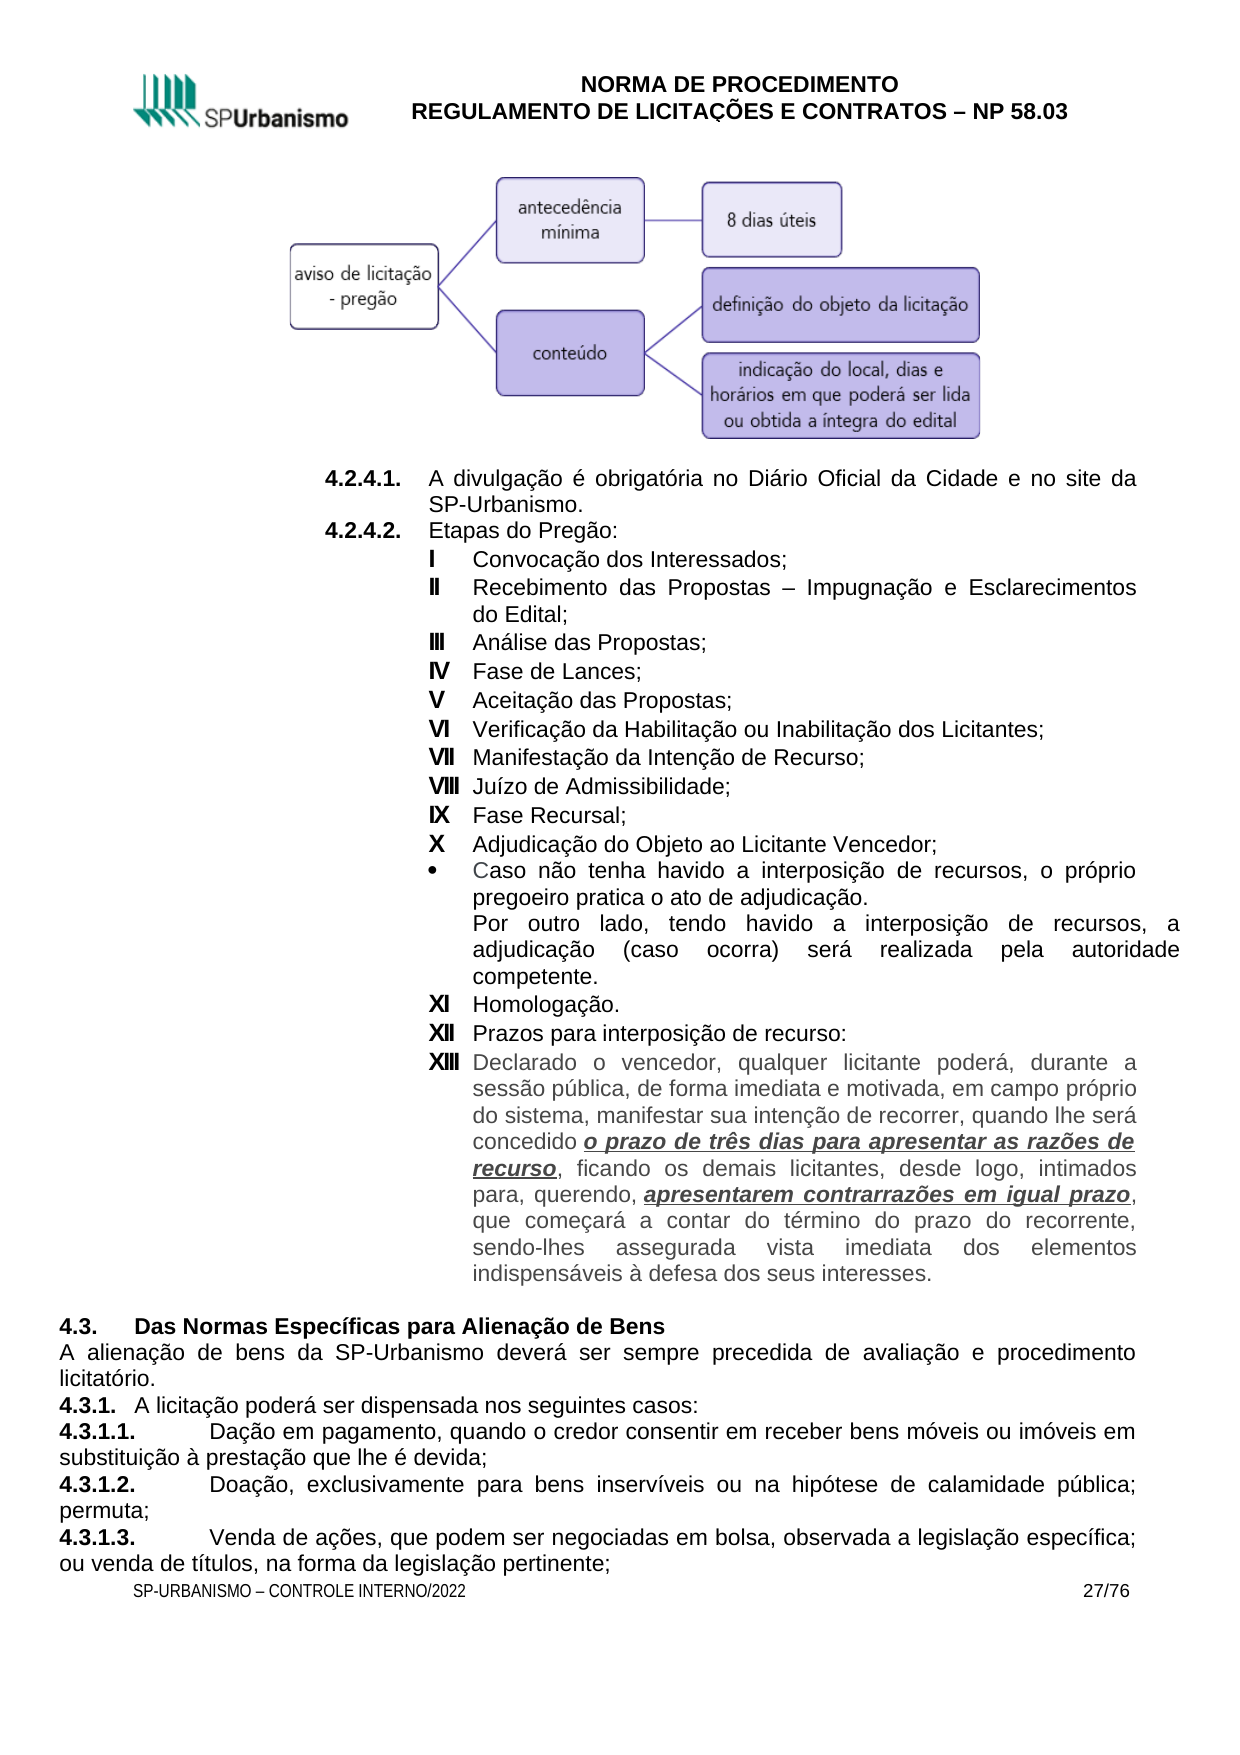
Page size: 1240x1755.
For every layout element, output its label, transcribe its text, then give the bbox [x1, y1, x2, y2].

list A alienação de bens da SP-Urbanismo deverá ser sempre precedida de avaliação e procedimento licitatório. [59, 1339, 1137, 1392]
list Declarado o vencedor, qualquer licitante poderá, durante a sessão pública, de forma imediata e motivada, em campo próprio do sistema, manifestar sua intenção de recorrer, quando lhe será concedido o prazo de três dias para apresentar as razões de recurso, ficando os demais licitantes, desde logo, intimados para, querendo, apresentarem contrarrazões em igual prazo, que começará a contar do término do prazo do recorrente, sendo-lhes assegurada vista imediata dos elementos indispensáveis à defesa dos seus interesses. [428, 1047, 1137, 1286]
list Das Normas Específicas para Alienação de Bens [59, 1313, 134, 1339]
list Das Normas Específicas para Alienação de Bens [665, 1313, 1137, 1339]
list Manifestação da Intenção de Recurso; [428, 742, 1137, 771]
list Adjudicação do Objeto ao Licitante Vencedor; [428, 829, 1137, 857]
list Prazos para interposição de recurso: [428, 1018, 1137, 1047]
list Convocação dos Interessados; [428, 543, 1137, 572]
list Caso não tenha havido a interposição de recursos, o próprio pregoeiro pratica o ato de adjudicação. [428, 857, 1137, 910]
text Por outro lado, tendo havido a interposição de recursos, a adjudicação (caso ocorra) será realizada pela autoridade competente. [472, 910, 1181, 989]
list Homologação. [428, 989, 1137, 1018]
list Verificação da Habilitação ou Inabilitação dos Licitantes; [428, 714, 1137, 742]
list Juízo de Admissibilidade; [428, 771, 1137, 800]
list Fase Recursal; [428, 800, 1137, 829]
list Recebimento das Propostas – Impugnação e Esclarecimentos do Edital; [428, 572, 1137, 627]
list A licitação poderá ser dispensada nos seguintes casos: [59, 1392, 1137, 1418]
list Fase de Lances; [428, 656, 1137, 685]
list Dação em pagamento, quando o credor consentir em receber bens móveis ou imóveis em substituição à prestação que lhe é devida; [59, 1418, 1137, 1471]
list Venda de ações, que podem ser negociadas em bolsa, observada a legislação específica; ou venda de títulos, na forma da legislação pertinente; [59, 1523, 1137, 1576]
list Etapas do Pregão: [325, 517, 1137, 543]
list A divulgação é obrigatória no Diário Oficial da Cidade e no site da SP-Urbanismo. [325, 464, 1137, 517]
list Análise das Propostas; [428, 627, 1137, 656]
list Aceitação das Propostas; [428, 685, 1137, 714]
list Doação, exclusivamente para bens inservíveis ou na hipótese de calamidade pública; permuta; [59, 1471, 1137, 1523]
